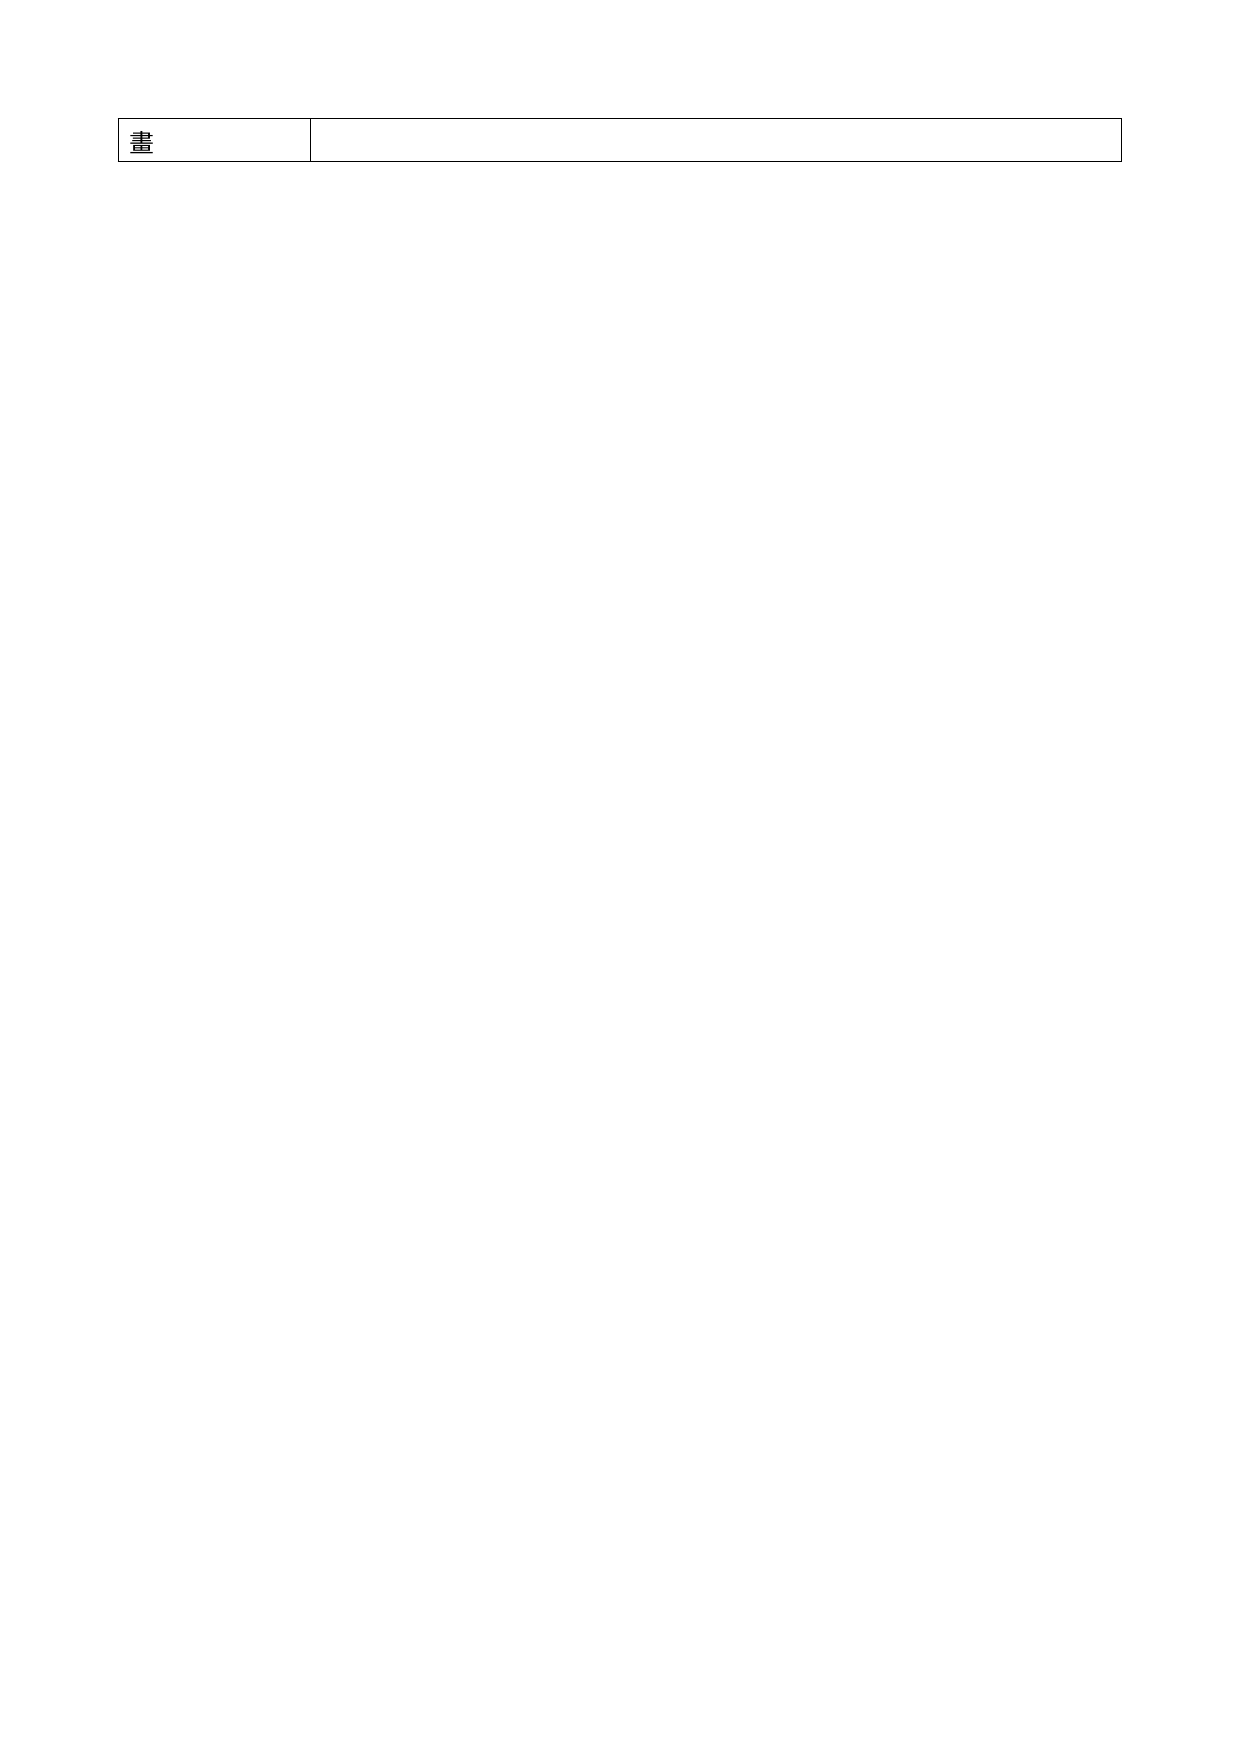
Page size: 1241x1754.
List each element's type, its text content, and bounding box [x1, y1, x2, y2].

table_cell [311, 119, 1121, 161]
table_cell 畫 [119, 119, 310, 161]
